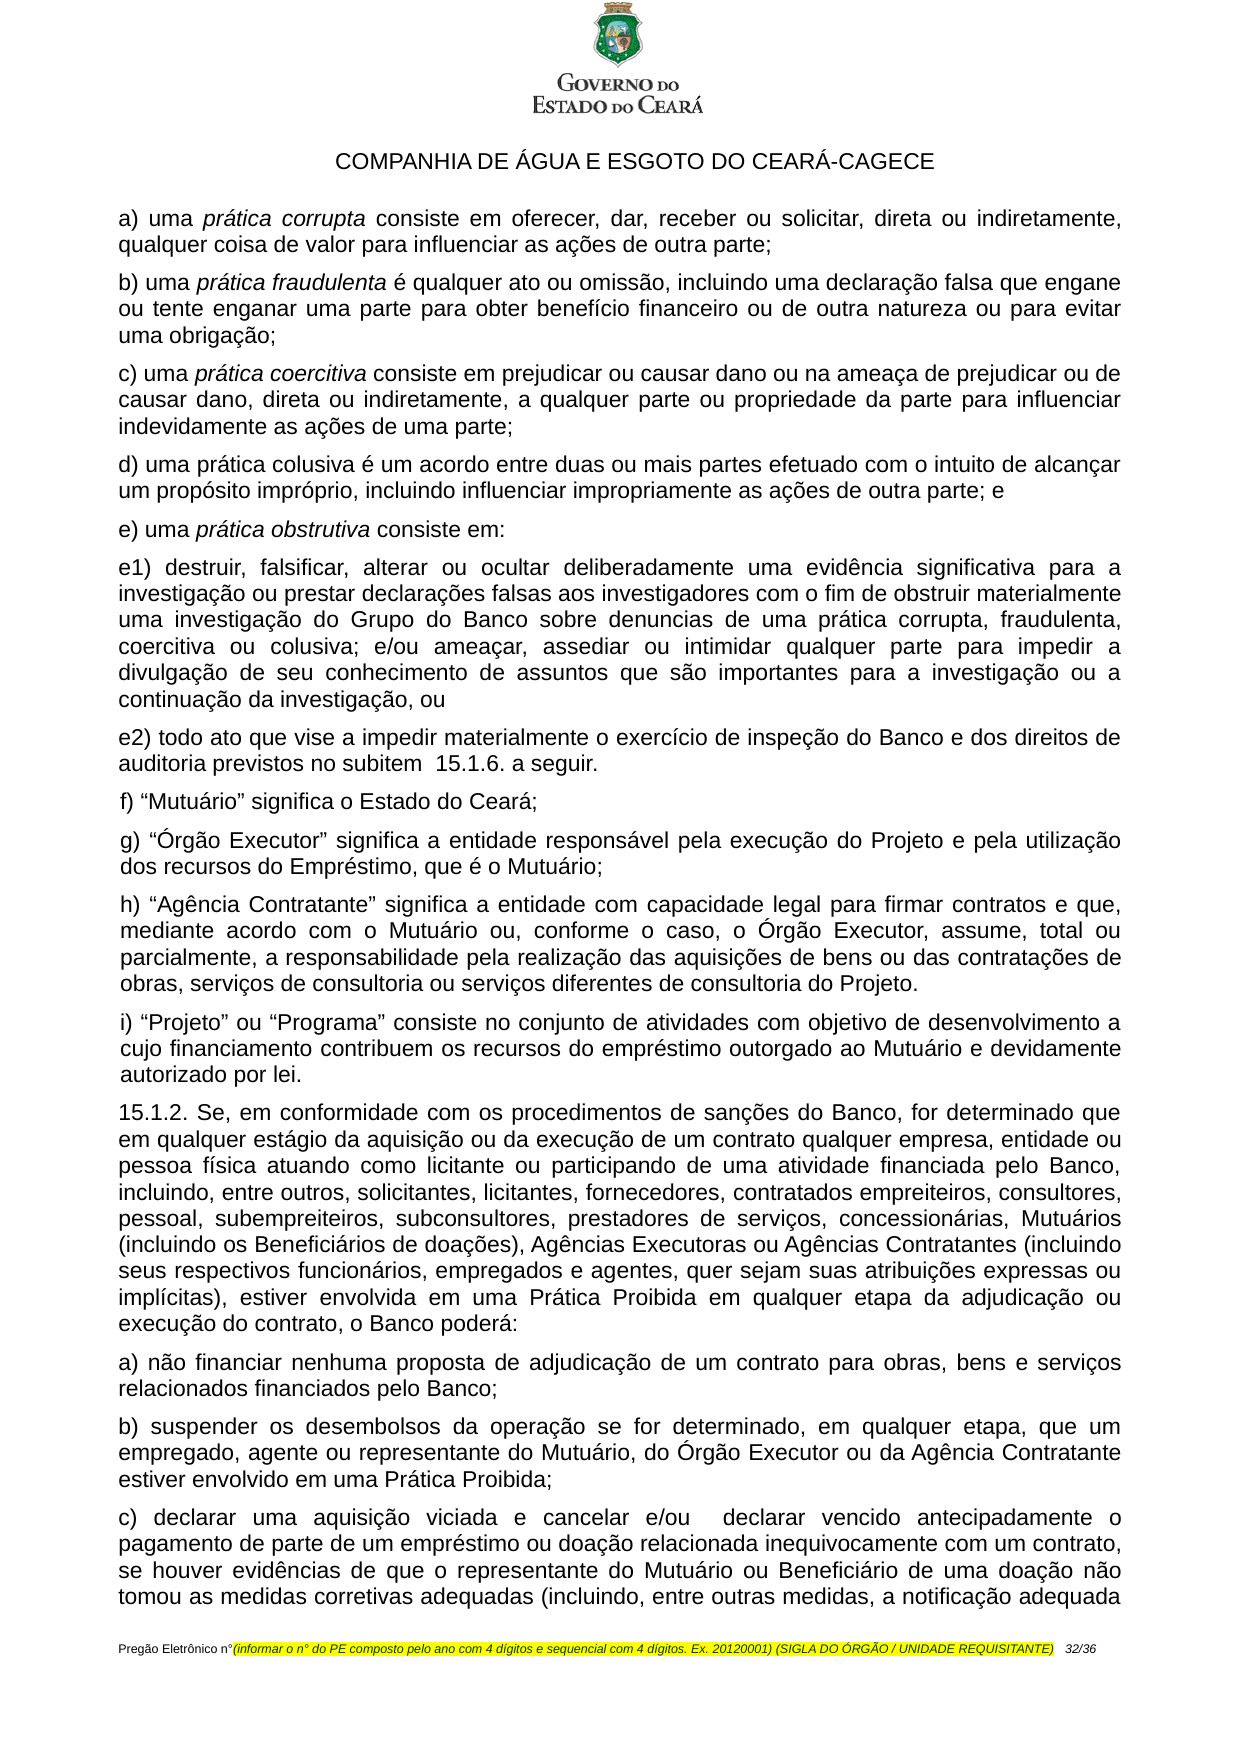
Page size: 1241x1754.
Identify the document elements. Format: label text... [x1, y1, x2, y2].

text e2) todo ato que vise a impedir materialmente o exercício de inspeção do Banco e dos direitos de auditoria previstos no subitem 15.1.6. a seguir. [118, 724, 1122, 776]
text c) uma prática coercitiva consiste em prejudicar ou causar dano ou na ameaça de prejudicar ou de causar dano, direta ou indiretamente, a qualquer parte ou propriedade da parte para influenciar indevidamente as ações de uma parte; [118, 360, 1122, 439]
text i) “Projeto” ou “Programa” consiste no conjunto de atividades com objetivo de desenvolvimento a cujo financiamento contribuem os recursos do empréstimo outorgado ao Mutuário e devidamente autorizado por lei. [120, 1008, 1122, 1087]
text h) “Agência Contratante” significa a entidade com capacidade legal para firmar contratos e que, mediante acordo com o Mutuário ou, conforme o caso, o Órgão Executor, assume, total ou parcialmente, a responsabilidade pela realização das aquisições de bens ou das contratações de obras, serviços de consultoria ou serviços diferentes de consultoria do Projeto. [120, 891, 1122, 997]
text c) declarar uma aquisição viciada e cancelar e/ou declarar vencido antecipadamente o pagamento de parte de um empréstimo ou doação relacionada inequivocamente com um contrato, se houver evidências de que o representante do Mutuário ou Beneficiário de uma doação não tomou as medidas corretivas adequadas (incluindo, entre outras medidas, a notificação adequada [118, 1504, 1122, 1609]
text g) “Órgão Executor” significa a entidade responsável pela execução do Projeto e pela utilização dos recursos do Empréstimo, que é o Mutuário; [120, 827, 1122, 879]
text b) uma prática fraudulenta é qualquer ato ou omissão, incluindo uma declaração falsa que engane ou tente enganar uma parte para obter benefício financeiro ou de outra natureza ou para evitar uma obrigação; [118, 269, 1122, 348]
text 15.1.2. Se, em conformidade com os procedimentos de sanções do Banco, for determinado que em qualquer estágio da aquisição ou da execução de um contrato qualquer empresa, entidade ou pessoa física atuando como licitante ou participando de uma atividade financiada pelo Banco, incluindo, entre outros, solicitantes, licitantes, fornecedores, contratados empreiteiros, consultores, pessoal, subempreiteiros, subconsultores, prestadores de serviços, concessionárias, Mutuários (incluindo os Beneficiários de doações), Agências Executoras ou Agências Contratantes (incluindo seus respectivos funcionários, empregados e agentes, quer sejam suas atribuições expressas ou implícitas), estiver envolvida em uma Prática Proibida em qualquer etapa da adjudicação ou execução do contrato, o Banco poderá: [118, 1099, 1122, 1337]
text f) “Mutuário” significa o Estado do Ceará; [120, 788, 1122, 815]
text b) suspender os desembolsos da operação se for determinado, em qualquer etapa, que um empregado, agente ou representante do Mutuário, do Órgão Executor ou da Agência Contratante estiver envolvido em uma Prática Proibida; [118, 1413, 1122, 1492]
text a) uma prática corrupta consiste em oferecer, dar, receber ou solicitar, direta ou indiretamente, qualquer coisa de valor para influenciar as ações de outra parte; [118, 204, 1122, 257]
text e) uma prática obstrutiva consiste em: [118, 516, 1122, 542]
text d) uma prática colusiva é um acordo entre duas ou mais partes efetuado com o intuito de alcançar um propósito impróprio, incluindo influenciar impropriamente as ações de outra parte; e [118, 451, 1122, 504]
text a) não financiar nenhuma proposta de adjudicação de um contrato para obras, bens e serviços relacionados financiados pelo Banco; [118, 1348, 1122, 1401]
text e1) destruir, falsificar, alterar ou ocultar deliberadamente uma evidência significativa para a investigação ou prestar declarações falsas aos investigadores com o fim de obstruir materialmente uma investigação do Grupo do Banco sobre denuncias de uma prática corrupta, fraudulenta, coercitiva ou colusiva; e/ou ameaçar, assediar ou intimidar qualquer parte para impedir a divulgação de seu conhecimento de assuntos que são importantes para a investigação ou a continuação da investigação, ou [118, 554, 1122, 712]
